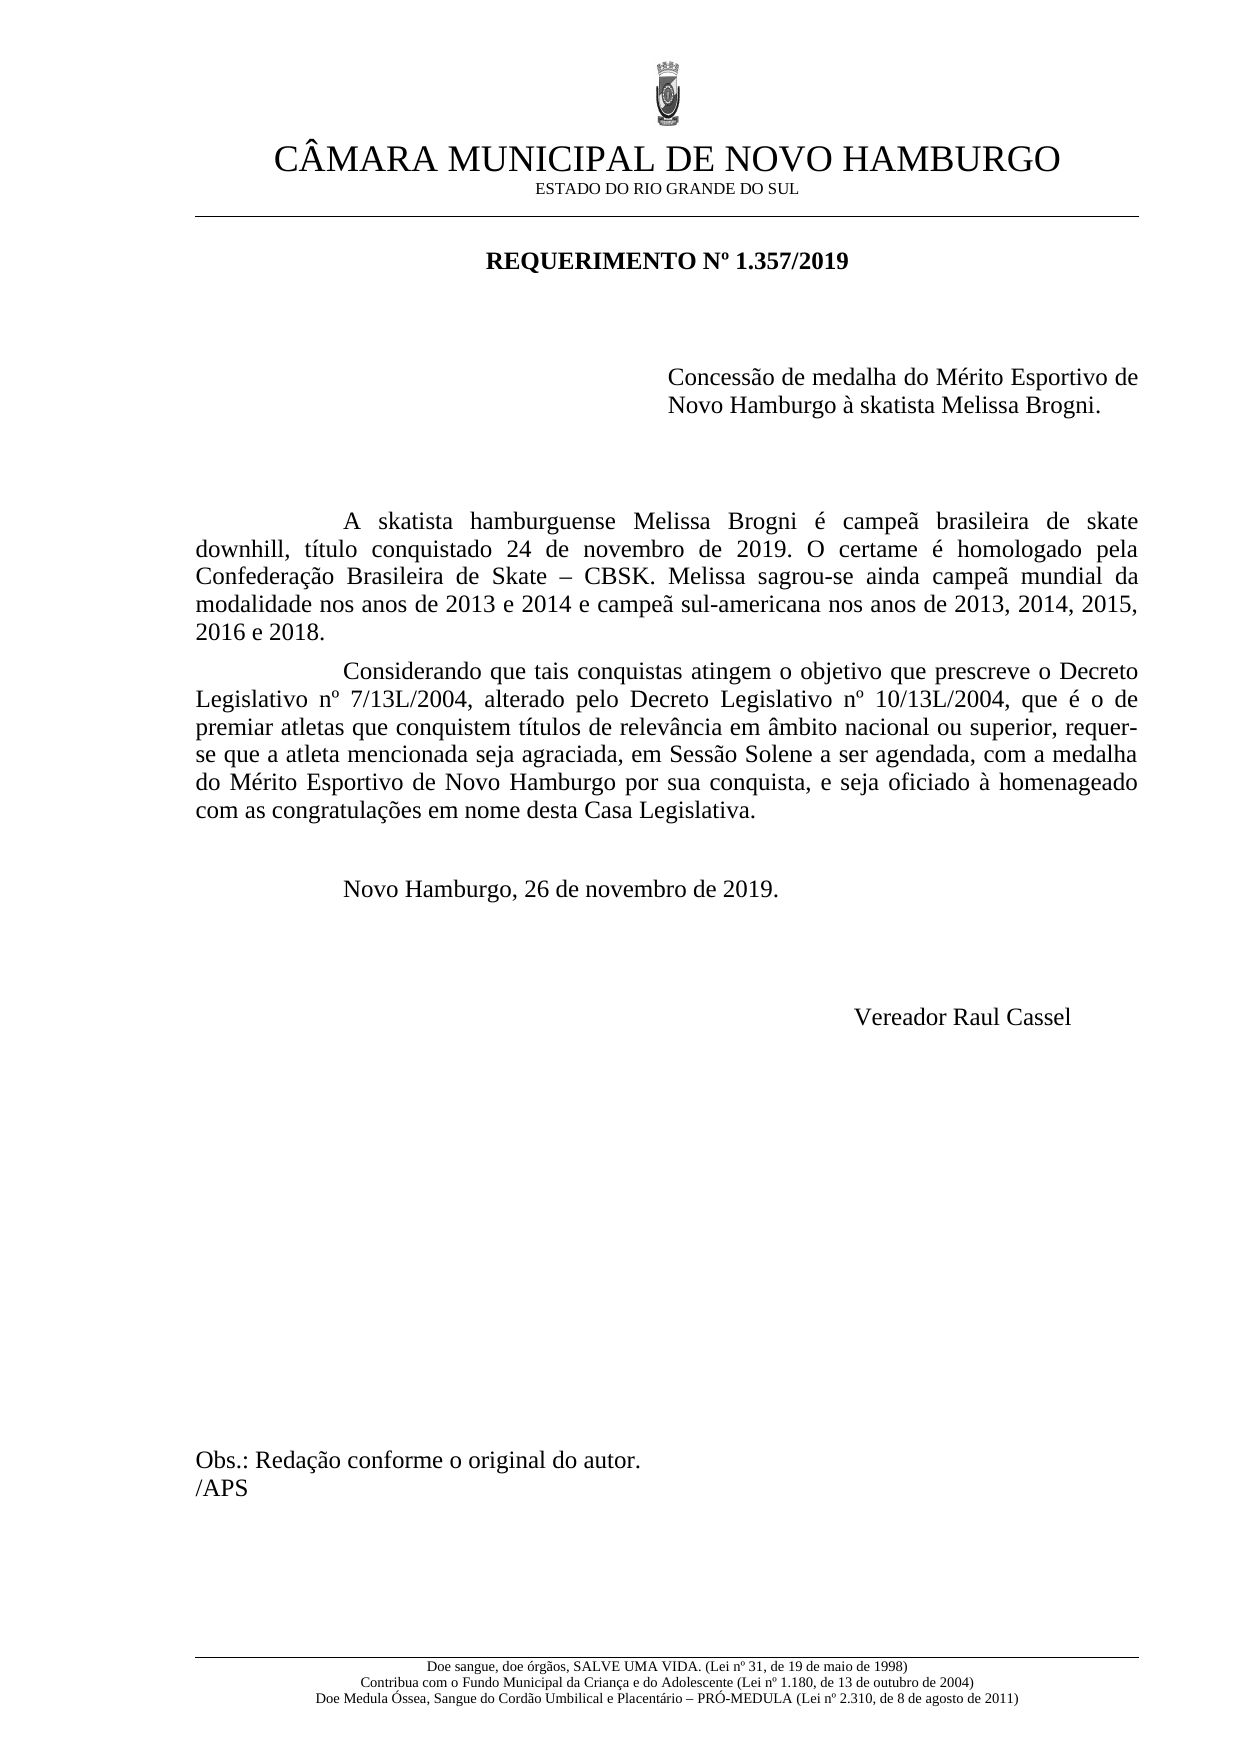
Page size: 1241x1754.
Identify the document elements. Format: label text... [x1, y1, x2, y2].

text Considerando que tais conquistas atingem o objetivo que prescreve o Decreto Legislativo nº 7/13L/2004, alterado pelo Decreto Legislativo nº 10/13L/2004, que é o de premiar atletas que conquistem títulos de relevância em âmbito nacional ou superior, requer-se que a atleta mencionada seja agraciada, em Sessão Solene a ser agendada, com a medalha do Mérito Esportivo de Novo Hamburgo por sua conquista, e seja oficiado à homenageado com as congratulações em nome desta Casa Legislativa. [195, 657, 1139, 823]
text Novo Hamburgo, 26 de novembro de 2019. [343, 875, 1139, 902]
text /APS [195, 1474, 1139, 1502]
text REQUERIMENTO Nº 1.357/2019 [195, 247, 1139, 274]
text Vereador Raul Cassel [786, 1003, 1139, 1031]
text Obs.: Redação conforme o original do autor. [195, 1446, 1139, 1474]
text Concessão de medalha do Mérito Esportivo de Novo Hamburgo à skatista Melissa Brogni. [668, 363, 1139, 418]
text A skatista hamburguense Melissa Brogni é campeã brasileira de skate downhill, título conquistado 24 de novembro de 2019. O certame é homologado pela Confederação Brasileira de Skate – CBSK. Melissa sagrou-se ainda campeã mundial da modalidade nos anos de 2013 e 2014 e campeã sul-americana nos anos de 2013, 2014, 2015, 2016 e 2018. [195, 507, 1139, 646]
